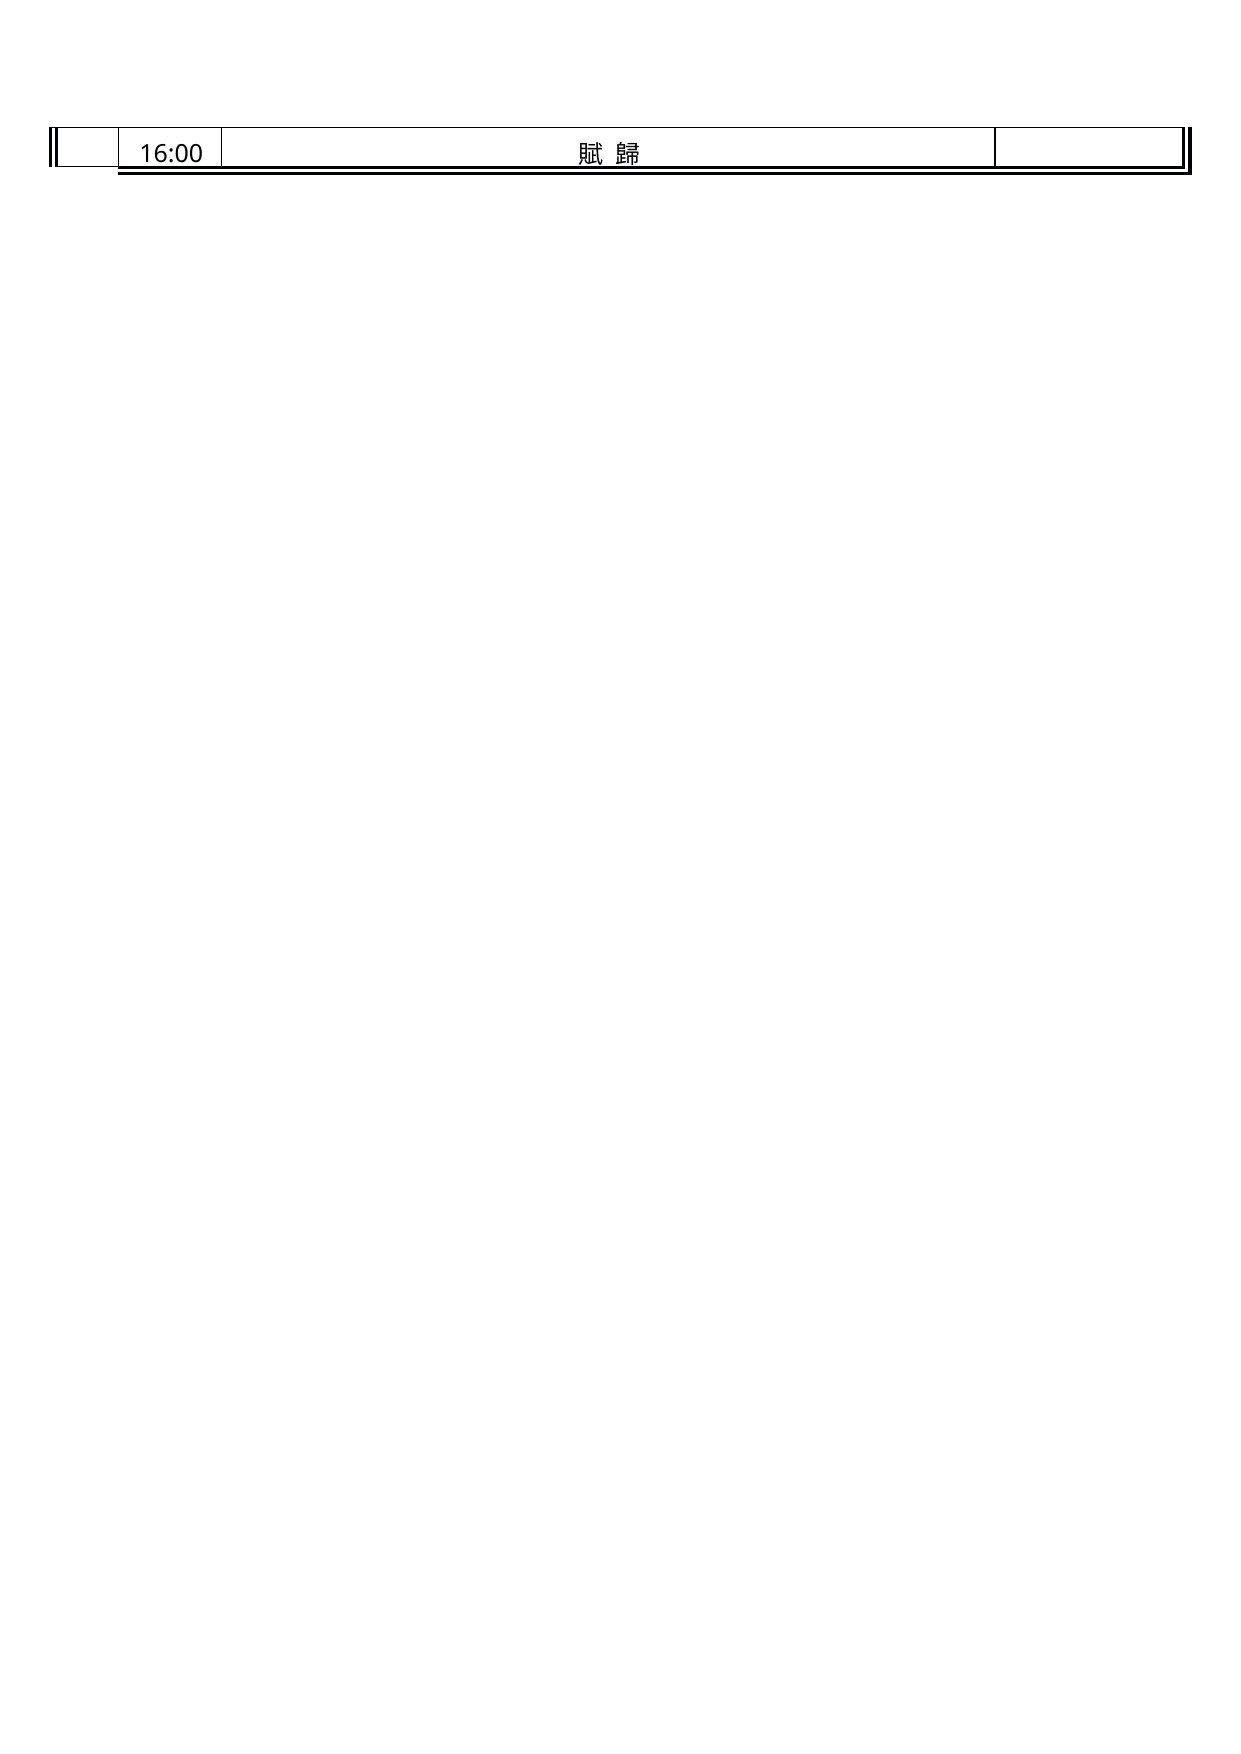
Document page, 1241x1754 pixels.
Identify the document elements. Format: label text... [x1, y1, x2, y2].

table_cell [996, 128, 1182, 166]
table_cell [58, 128, 118, 166]
table_cell 16:00 [119, 128, 221, 166]
table_cell 賦 歸 [222, 128, 994, 166]
